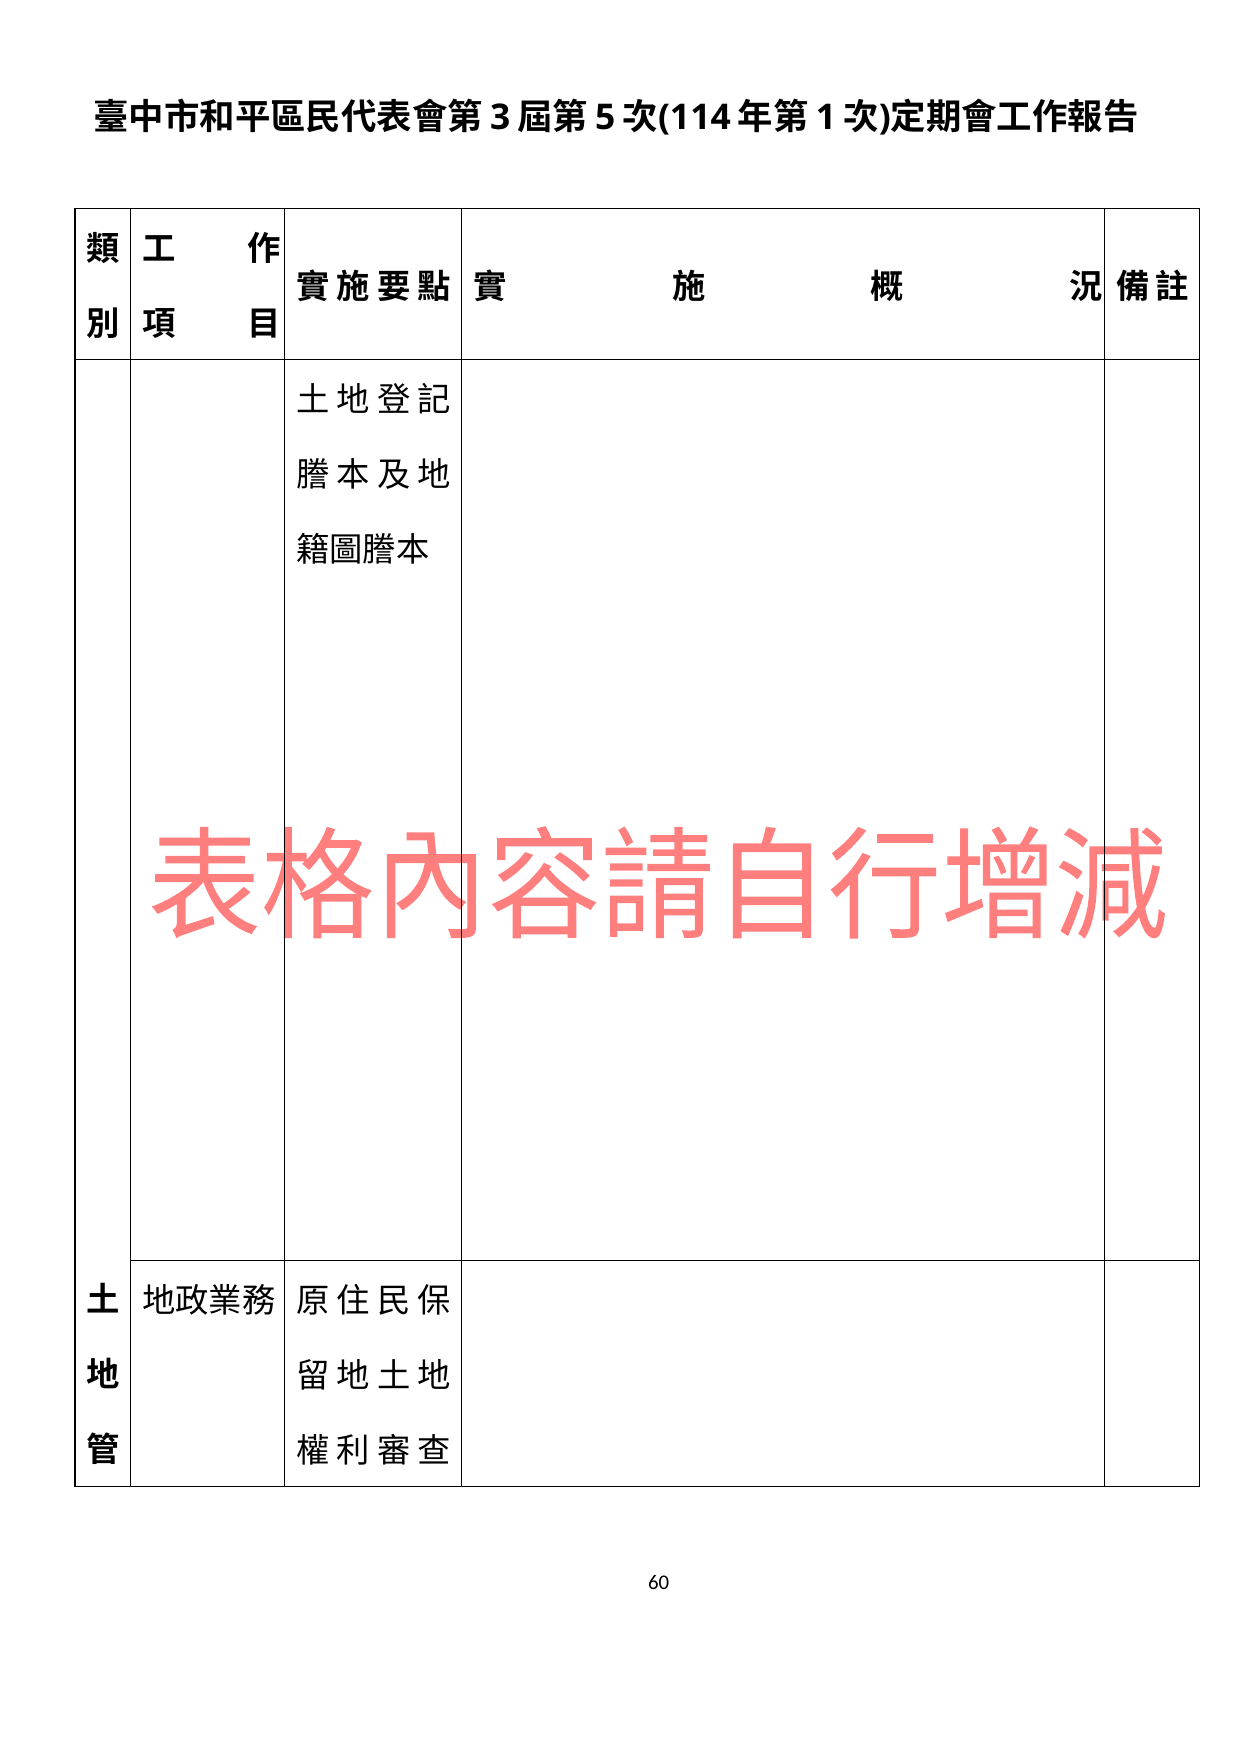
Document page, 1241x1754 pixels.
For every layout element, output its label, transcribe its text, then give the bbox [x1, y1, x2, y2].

table_header 類別 [76, 209, 130, 359]
table_cell [1105, 1261, 1199, 1486]
table_header 實施要點 [285, 209, 461, 359]
table_header 實施概況 [462, 209, 1104, 359]
table_cell 土地登記謄本及地籍圖謄本 [285, 360, 461, 1260]
table_header 備註 [1105, 209, 1199, 359]
table_cell 地政業務 [131, 1261, 284, 1486]
table_cell [1105, 360, 1199, 1260]
table_cell [462, 360, 1104, 1260]
table_header 工作 項目 [131, 209, 284, 359]
table_cell 原住民保留地土地權利審查 [285, 1261, 461, 1486]
table_cell [462, 1261, 1104, 1486]
